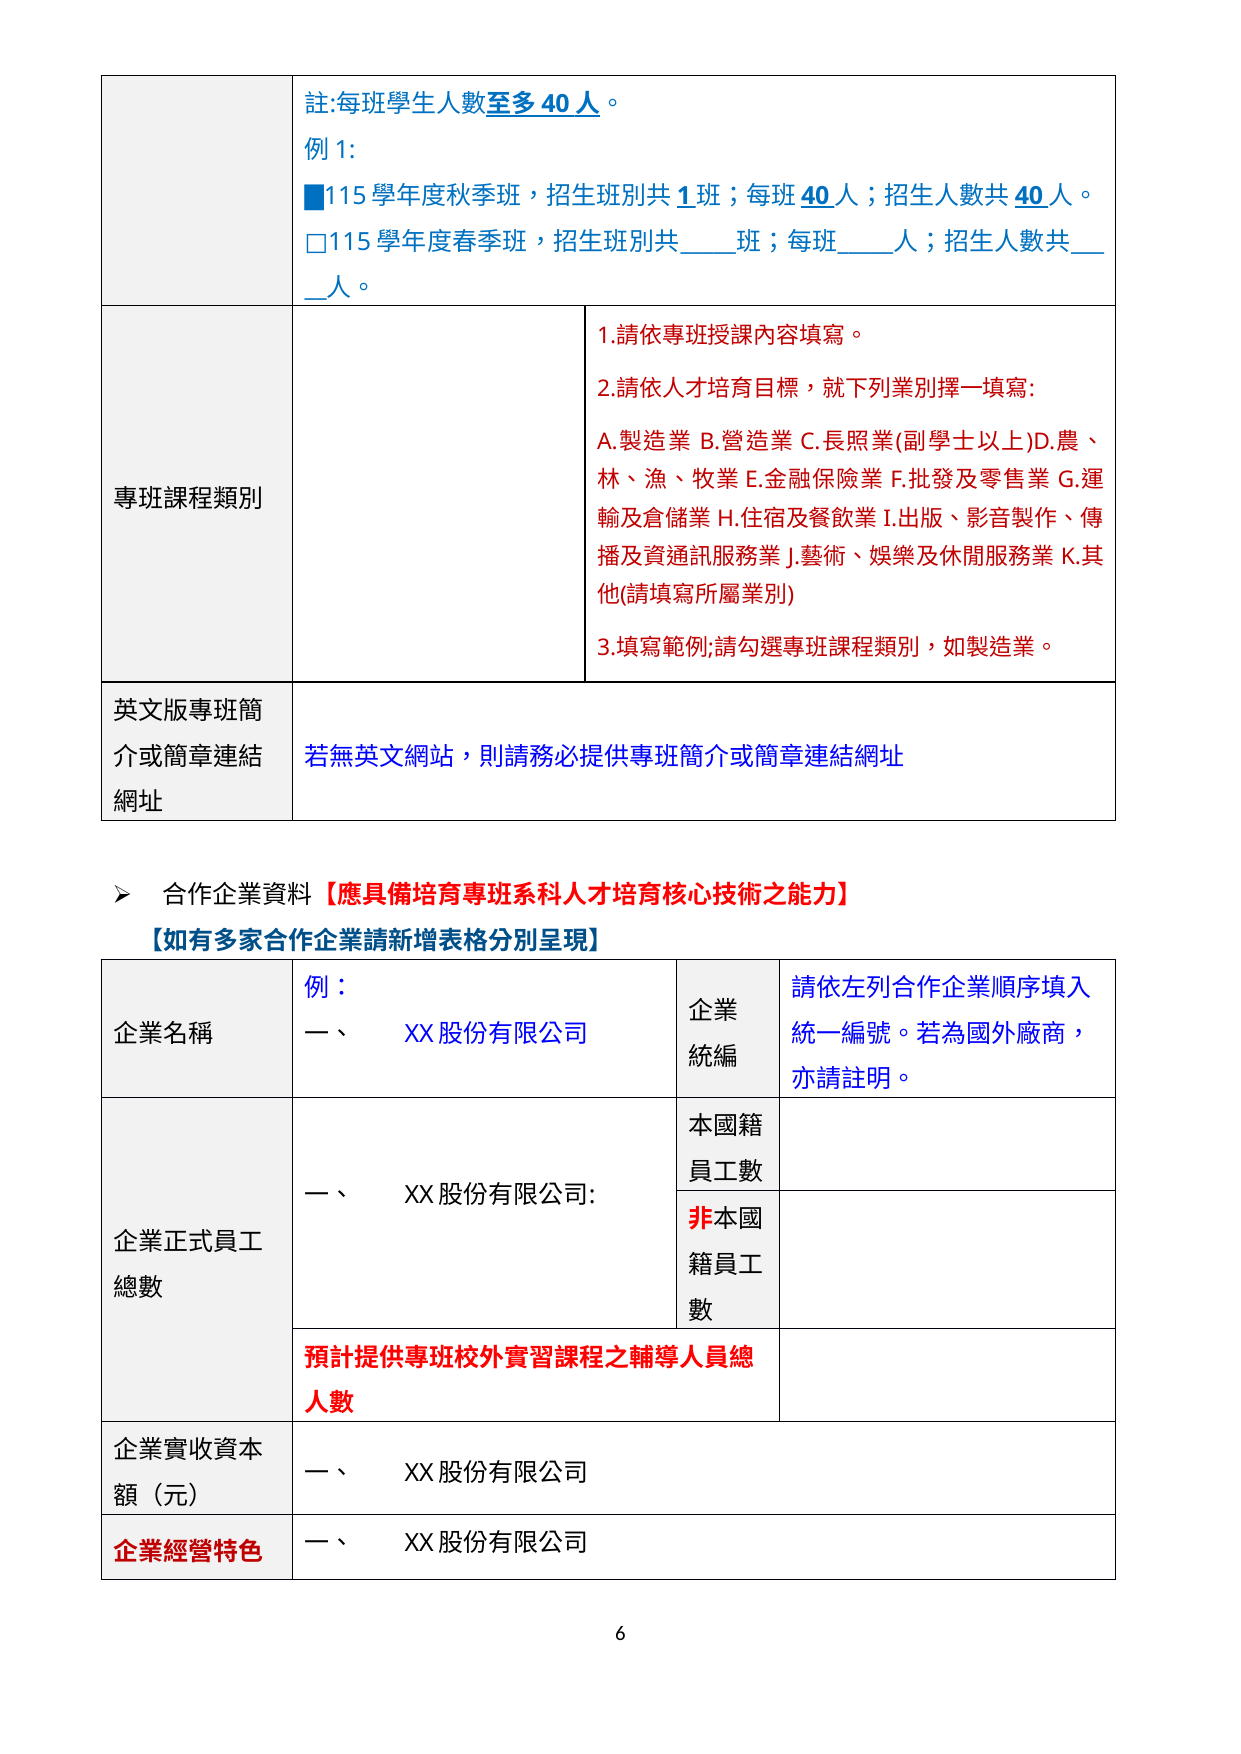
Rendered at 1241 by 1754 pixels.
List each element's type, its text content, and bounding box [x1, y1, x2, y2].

table_header 請依左列合作企業順序填入統一編號。若為國外廠商，亦請註明。 [780, 960, 1115, 1097]
table_cell [780, 1191, 1115, 1328]
table_header 企業名稱 [102, 960, 292, 1097]
table_cell [780, 1329, 1115, 1421]
table_cell XX股份有限公司: [293, 1098, 676, 1328]
table_cell XX股份有限公司 [293, 1515, 1115, 1579]
table_cell 非本國籍員工數 [677, 1191, 779, 1328]
table_cell 企業經營特色 [102, 1515, 292, 1579]
table_cell [102, 76, 292, 305]
table_cell 英文版專班簡介或簡章連結網址 [102, 683, 292, 820]
table_cell 企業實收資本額（元） [102, 1422, 292, 1514]
table_cell 預計提供專班校外實習課程之輔導人員總人數 [293, 1329, 779, 1421]
table_header 企業 統編 [677, 960, 779, 1097]
table_cell 企業正式員工總數 [102, 1098, 292, 1421]
table_cell 本國籍員工數 [677, 1098, 779, 1190]
table_header 例： XX股份有限公司 [293, 960, 676, 1097]
table_cell 註:每班學生人數至多40人。 例1: ▇115學年度秋季班，招生班別共1班；每班40人；招生人數共40人。 □115學年度春季班，招生班別共_____班；每班_____人；招生人數共_____人。 [293, 76, 1115, 305]
text 【如有多家合作企業請新增表格分別呈現】 [112, 913, 1128, 958]
table_cell 專班課程類別 [102, 306, 292, 681]
table_cell [293, 306, 584, 681]
table_cell [780, 1098, 1115, 1190]
table_cell 若無英文網站，則請務必提供專班簡介或簡章連結網址 [293, 683, 1115, 820]
list 合作企業資料【應具備培育專班系科人才培育核心技術之能力】 [112, 867, 1128, 913]
table_cell XX股份有限公司 [293, 1422, 1115, 1514]
table_cell 1.請依專班授課內容填寫。 2.請依人才培育目標，就下列業別擇一填寫: A.製造業 B.營造業C.長照業(副學士以上)D.農、林、漁、牧業E.金融保險業 F.批發及零售業 G.運輸及倉儲業 H.住宿及餐飲業 I.出版、影音製作、傳播及資通訊服務業 J.藝術、娛樂及休閒服務業 K.其他(請填寫所屬業別) 3.填寫範例;請勾選專班課程類別，如製造業。 [586, 306, 1115, 681]
